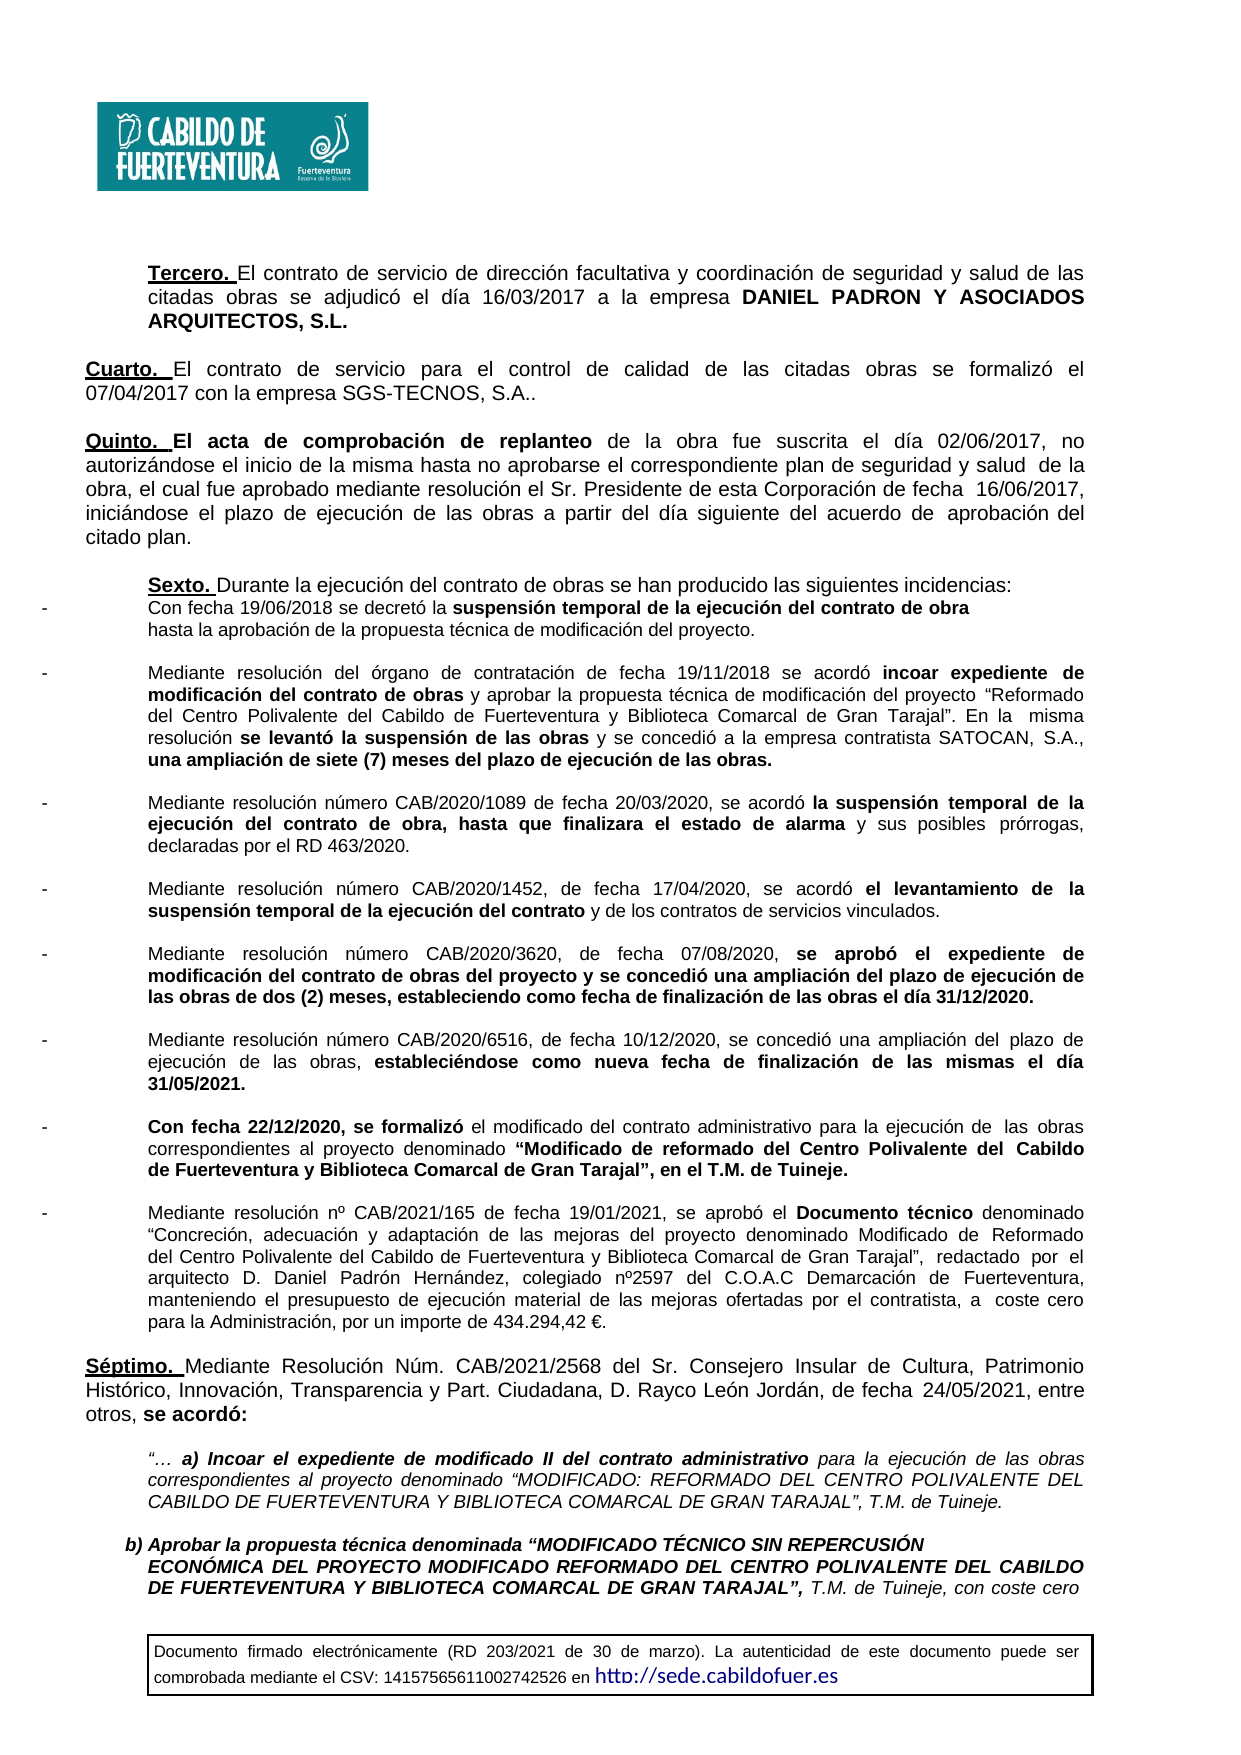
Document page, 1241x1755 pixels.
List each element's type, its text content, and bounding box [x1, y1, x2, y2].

list Mediante resolución número CAB/2020/1089 de fecha 20/03/2020, se acordó la suspensión temporal de la ejecución del contrato de obra, hasta que finalizara el estado de alarma y sus posibles prórrogas, declaradas por el RD 463/2020. [85, 791, 1084, 856]
list Mediante resolución nº CAB/2021/165 de fecha 19/01/2021, se aprobó el Documento técnico denominado “Concreción, adecuación y adaptación de las mejoras del proyecto denominado Modificado de Reformado del Centro Polivalente del Cabildo de Fuerteventura y Biblioteca Comarcal de Gran Tarajal”, redactado por el arquitecto D. Daniel Padrón Hernández, colegiado nº2597 del C.O.A.C Demarcación de Fuerteventura, manteniendo el presupuesto de ejecución material de las mejoras ofertadas por el contratista, a coste cero para la Administración, por un importe de 434.294,42 €. [85, 1202, 1084, 1332]
text hasta la aprobación de la propuesta técnica de modificación del proyecto. [148, 618, 1107, 640]
list Con fecha 19/06/2018 se decretó la suspensión temporal de la ejecución del contrato de obra [85, 597, 1107, 618]
text Sexto. Durante la ejecución del contrato de obras se han producido las siguientes incidencias: [148, 573, 1107, 597]
text ECONÓMICA DEL PROYECTO MODIFICADO REFORMADO DEL CENTRO POLIVALENTE DEL CABILDO DE FUERTEVENTURA Y BIBLIOTECA COMARCAL DE GRAN TARAJAL”, T.M. de Tuineje, con coste cero [148, 1555, 1084, 1599]
list Mediante resolución del órgano de contratación de fecha 19/11/2018 se acordó incoar expediente de modificación del contrato de obras y aprobar la propuesta técnica de modificación del proyecto “Reformado del Centro Polivalente del Cabildo de Fuerteventura y Biblioteca Comarcal de Gran Tarajal”. En la misma resolución se levantó la suspensión de las obras y se concedió a la empresa contratista SATOCAN, S.A., una ampliación de siete (7) meses del plazo de ejecución de las obras. [85, 662, 1084, 770]
text Cuarto. El contrato de servicio para el control de calidad de las citadas obras se formalizó el 07/04/2017 con la empresa SGS-TECNOS, S.A.. [85, 356, 1084, 404]
text Tercero. El contrato de servicio de dirección facultativa y coordinación de seguridad y salud de las citadas obras se adjudicó el día 16/03/2017 a la empresa DANIEL PADRON Y ASOCIADOS ARQUITECTOS, S.L. [148, 260, 1084, 333]
list Mediante resolución número CAB/2020/3620, de fecha 07/08/2020, se aprobó el expediente de modificación del contrato de obras del proyecto y se concedió una ampliación del plazo de ejecución de las obras de dos (2) meses, estableciendo como fecha de finalización de las obras el día 31/12/2020. [85, 943, 1084, 1008]
text Quinto. El acta de comprobación de replanteo de la obra fue suscrita el día 02/06/2017, no autorizándose el inicio de la misma hasta no aprobarse el correspondiente plan de seguridad y salud de la obra, el cual fue aprobado mediante resolución el Sr. Presidente de esta Corporación de fecha 16/06/2017, iniciándose el plazo de ejecución de las obras a partir del día siguiente del acuerdo de aprobación del citado plan. [85, 428, 1085, 549]
text “… a) Incoar el expediente de modificado II del contrato administrativo para la ejecución de las obras correspondientes al proyecto denominado “MODIFICADO: REFORMADO DEL CENTRO POLIVALENTE DEL CABILDO DE FUERTEVENTURA Y BIBLIOTECA COMARCAL DE GRAN TARAJAL”, T.M. de Tuineje. [148, 1447, 1084, 1512]
text Séptimo. Mediante Resolución Núm. CAB/2021/2568 del Sr. Consejero Insular de Cultura, Patrimonio Histórico, Innovación, Transparencia y Part. Ciudadana, D. Rayco León Jordán, de fecha 24/05/2021, entre otros, se acordó: [85, 1353, 1085, 1426]
list Mediante resolución número CAB/2020/6516, de fecha 10/12/2020, se concedió una ampliación del plazo de ejecución de las obras, estableciéndose como nueva fecha de finalización de las mismas el día 31/05/2021. [85, 1029, 1084, 1094]
list Aprobar la propuesta técnica denominada “MODIFICADO TÉCNICO SIN REPERCUSIÓN [125, 1534, 1107, 1555]
list Con fecha 22/12/2020, se formalizó el modificado del contrato administrativo para la ejecución de las obras correspondientes al proyecto denominado “Modificado de reformado del Centro Polivalente del Cabildo de Fuerteventura y Biblioteca Comarcal de Gran Tarajal”, en el T.M. de Tuineje. [85, 1116, 1085, 1181]
list Mediante resolución número CAB/2020/1452, de fecha 17/04/2020, se acordó el levantamiento de la suspensión temporal de la ejecución del contrato y de los contratos de servicios vinculados. [85, 878, 1084, 921]
